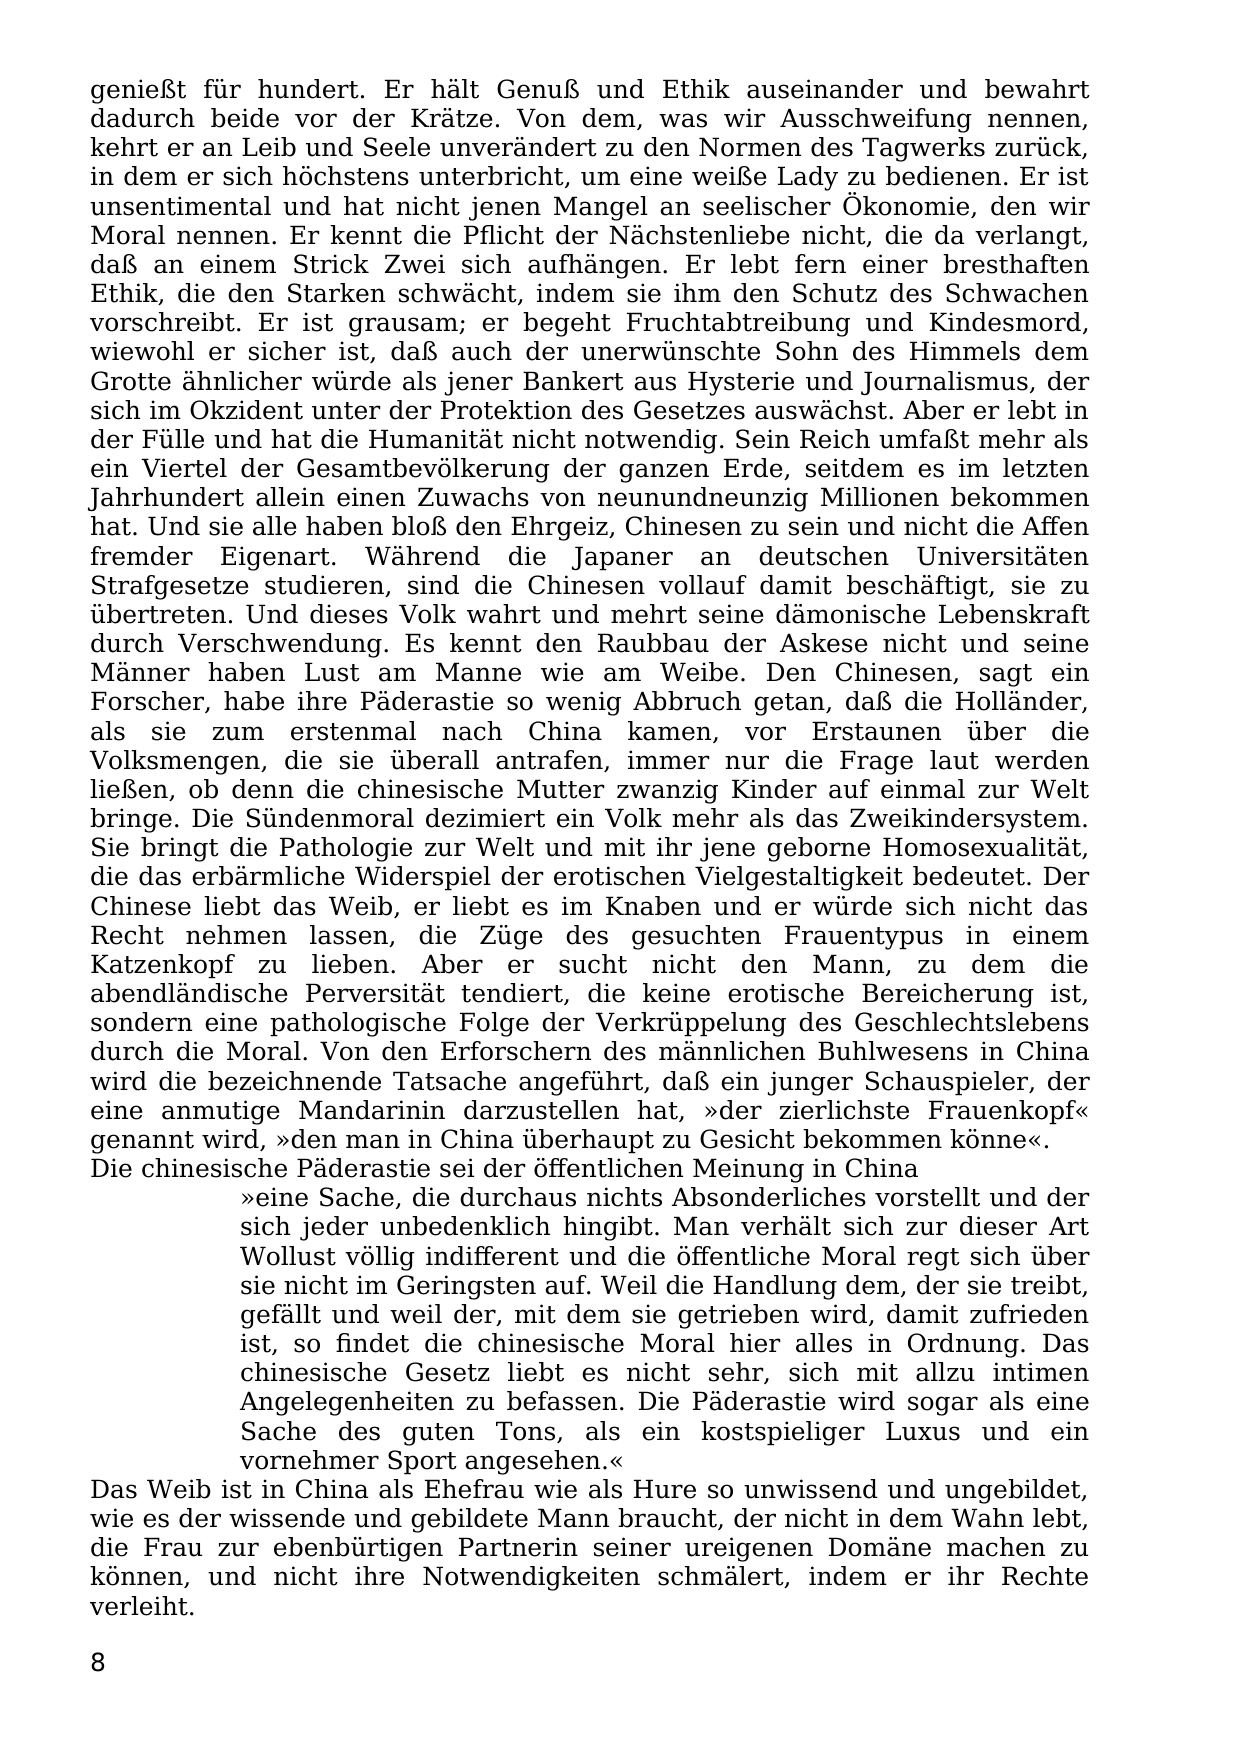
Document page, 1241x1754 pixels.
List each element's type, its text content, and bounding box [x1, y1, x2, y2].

text »eine Sache, die durchaus nichts Absonderliches vorstellt und der sich jeder unbedenklich hingibt. Man verhält sich zur dieser Art Wollust völlig indifferent und die öffentliche Moral regt sich über sie nicht im Geringsten auf. Weil die Handlung dem, der sie treibt, gefällt und weil der, mit dem sie getrieben wird, damit zufrieden ist, so findet die chinesische Moral hier alles in Ordnung. Das chinesische Gesetz liebt es nicht sehr, sich mit allzu intimen Angelegenheiten zu befassen. Die Päderastie wird sogar als eine Sache des guten Tons, als ein kostspieliger Luxus und ein vornehmer Sport angesehen.« [240, 1183, 1091, 1475]
text genießt für hundert. Er hält Genuß und Ethik auseinander und bewahrt dadurch beide vor der Krätze. Von dem, was wir Ausschweifung nennen, kehrt er an Leib und Seele unverändert zu den Normen des Tagwerks zurück, in dem er sich höchstens unterbricht, um eine weiße Lady zu bedienen. Er ist unsentimental und hat nicht jenen Mangel an seelischer Ökonomie, den wir Moral nennen. Er kennt die Pflicht der Nächstenliebe nicht, die da verlangt, daß an einem Strick Zwei sich aufhängen. Er lebt fern einer bresthaften Ethik, die den Starken schwächt, indem sie ihm den Schutz des Schwachen vorschreibt. Er ist grausam; er begeht Fruchtabtreibung und Kindesmord, wiewohl er sicher ist, daß auch der unerwünschte Sohn des Himmels dem Grotte ähnlicher würde als jener Bankert aus Hysterie und Journalismus, der sich im Okzident unter der Protektion des Gesetzes auswächst. Aber er lebt in der Fülle und hat die Humanität nicht notwendig. Sein Reich umfaßt mehr als ein Viertel der Gesamtbevölkerung der ganzen Erde, seitdem es im letzten Jahrhundert allein einen Zuwachs von neunundneunzig Millionen bekommen hat. Und sie alle haben bloß den Ehrgeiz, Chinesen zu sein und nicht die Affen fremder Eigenart. Während die Japaner an deutschen Universitäten Strafgesetze studieren, sind die Chinesen vollauf damit beschäftigt, sie zu übertreten. Und dieses Volk wahrt und mehrt seine dämonische Lebenskraft durch Verschwendung. Es kennt den Raubbau der Askese nicht und seine Männer haben Lust am Manne wie am Weibe. Den Chinesen, sagt ein Forscher, habe ihre Päderastie so wenig Abbruch getan, daß die Holländer, als sie zum erstenmal nach China kamen, vor Erstaunen über die Volksmengen, die sie überall antrafen, immer nur die Frage laut werden ließen, ob denn die chinesische Mutter zwanzig Kinder auf einmal zur Welt bringe. Die Sündenmoral dezimiert ein Volk mehr als das Zweikindersystem. Sie bringt die Pathologie zur Welt und mit ihr jene geborne Homosexualität, die das erbärmliche Widerspiel der erotischen Vielgestaltigkeit bedeutet. Der Chinese liebt das Weib, er liebt es im Knaben und er würde sich nicht das Recht nehmen lassen, die Züge des gesuchten Frauentypus in einem Katzenkopf zu lieben. Aber er sucht nicht den Mann, zu dem die abendländische Perversität tendiert, die keine erotische Bereicherung ist, sondern eine pathologische Folge der Verkrüppelung des Geschlechtslebens durch die Moral. Von den Erforschern des männlichen Buhlwesens in China wird die bezeichnende Tatsache angeführt, daß ein junger Schauspieler, der eine anmutige Mandarinin darzustellen hat, »der zierlichste Frauenkopf« genannt wird, »den man in China überhaupt zu Gesicht bekommen könne«. [90, 75, 1091, 1154]
text Das Weib ist in China als Ehefrau wie als Hure so unwissend und ungebildet, wie es der wissende und gebildete Mann braucht, der nicht in dem Wahn lebt, die Frau zur ebenbürtigen Partnerin seiner ureigenen Domäne machen zu können, und nicht ihre Notwendigkeiten schmälert, indem er ihr Rechte verleiht. [90, 1475, 1091, 1621]
text Die chinesische Päderastie sei der öffentlichen Meinung in China [90, 1154, 1091, 1183]
